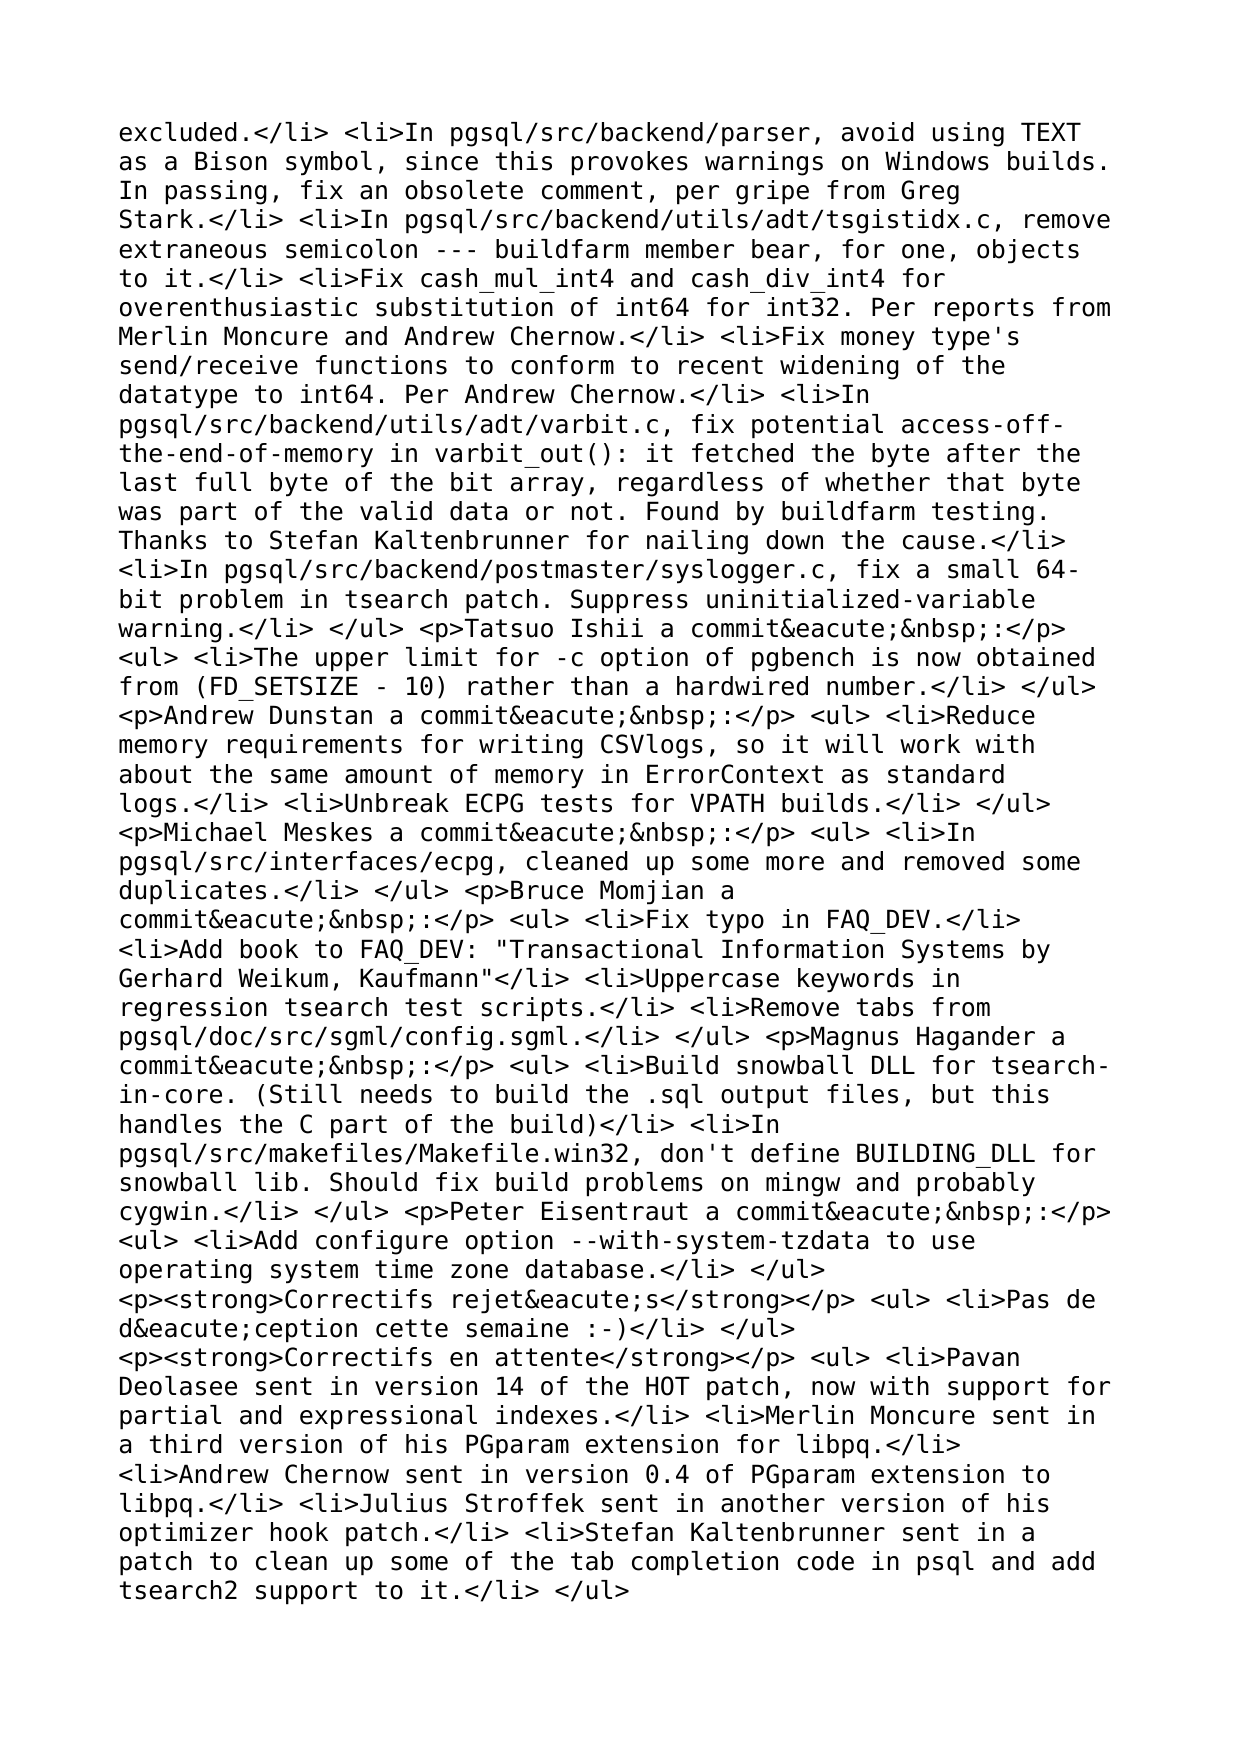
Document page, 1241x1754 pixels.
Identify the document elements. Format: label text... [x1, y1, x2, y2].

text excluded.</li> <li>In pgsql/src/backend/parser, avoid using TEXT as a Bison symbol, since this provokes warnings on Windows builds. In passing, fix an obsolete comment, per gripe from Greg Stark.</li> <li>In pgsql/src/backend/utils/adt/tsgistidx.c, remove extraneous semicolon --- buildfarm member bear, for one, objects to it.</li> <li>Fix cash_mul_int4 and cash_div_int4 for overenthusiastic substitution of int64 for int32. Per reports from Merlin Moncure and Andrew Chernow.</li> <li>Fix money type's send/receive functions to conform to recent widening of the datatype to int64. Per Andrew Chernow.</li> <li>In pgsql/src/backend/utils/adt/varbit.c, fix potential access-off-the-end-of-memory in varbit_out(): it fetched the byte after the last full byte of the bit array, regardless of whether that byte was part of the valid data or not. Found by buildfarm testing. Thanks to Stefan Kaltenbrunner for nailing down the cause.</li> <li>In pgsql/src/backend/postmaster/syslogger.c, fix a small 64-bit problem in tsearch patch. Suppress uninitialized-variable warning.</li> </ul> <p>Tatsuo Ishii a commit&eacute;&nbsp;:</p> <ul> <li>The upper limit for -c option of pgbench is now obtained from (FD_SETSIZE - 10) rather than a hardwired number.</li> </ul> <p>Andrew Dunstan a commit&eacute;&nbsp;:</p> <ul> <li>Reduce memory requirements for writing CSVlogs, so it will work with about the same amount of memory in ErrorContext as standard logs.</li> <li>Unbreak ECPG tests for VPATH builds.</li> </ul> <p>Michael Meskes a commit&eacute;&nbsp;:</p> <ul> <li>In pgsql/src/interfaces/ecpg, cleaned up some more and removed some duplicates.</li> </ul> <p>Bruce Momjian a commit&eacute;&nbsp;:</p> <ul> <li>Fix typo in FAQ_DEV.</li> <li>Add book to FAQ_DEV: "Transactional Information Systems by Gerhard Weikum, Kaufmann"</li> <li>Uppercase keywords in regression tsearch test scripts.</li> <li>Remove tabs from pgsql/doc/src/sgml/config.sgml.</li> </ul> <p>Magnus Hagander a commit&eacute;&nbsp;:</p> <ul> <li>Build snowball DLL for tsearch-in-core. (Still needs to build the .sql output files, but this handles the C part of the build)</li> <li>In pgsql/src/makefiles/Makefile.win32, don't define BUILDING_DLL for snowball lib. Should fix build problems on mingw and probably cygwin.</li> </ul> <p>Peter Eisentraut a commit&eacute;&nbsp;:</p> <ul> <li>Add configure option --with-system-tzdata to use operating system time zone database.</li> </ul> <p><strong>Correctifs rejet&eacute;s</strong></p> <ul> <li>Pas de d&eacute;ception cette semaine :-)</li> </ul> <p><strong>Correctifs en attente</strong></p> <ul> <li>Pavan Deolasee sent in version 14 of the HOT patch, now with support for partial and expressional indexes.</li> <li>Merlin Moncure sent in a third version of his PGparam extension for libpq.</li> <li>Andrew Chernow sent in version 0.4 of PGparam extension to libpq.</li> <li>Julius Stroffek sent in another version of his optimizer hook patch.</li> <li>Stefan Kaltenbrunner sent in a patch to clean up some of the tab completion code in psql and add tsearch2 support to it.</li> </ul> [118, 118, 1122, 1606]
